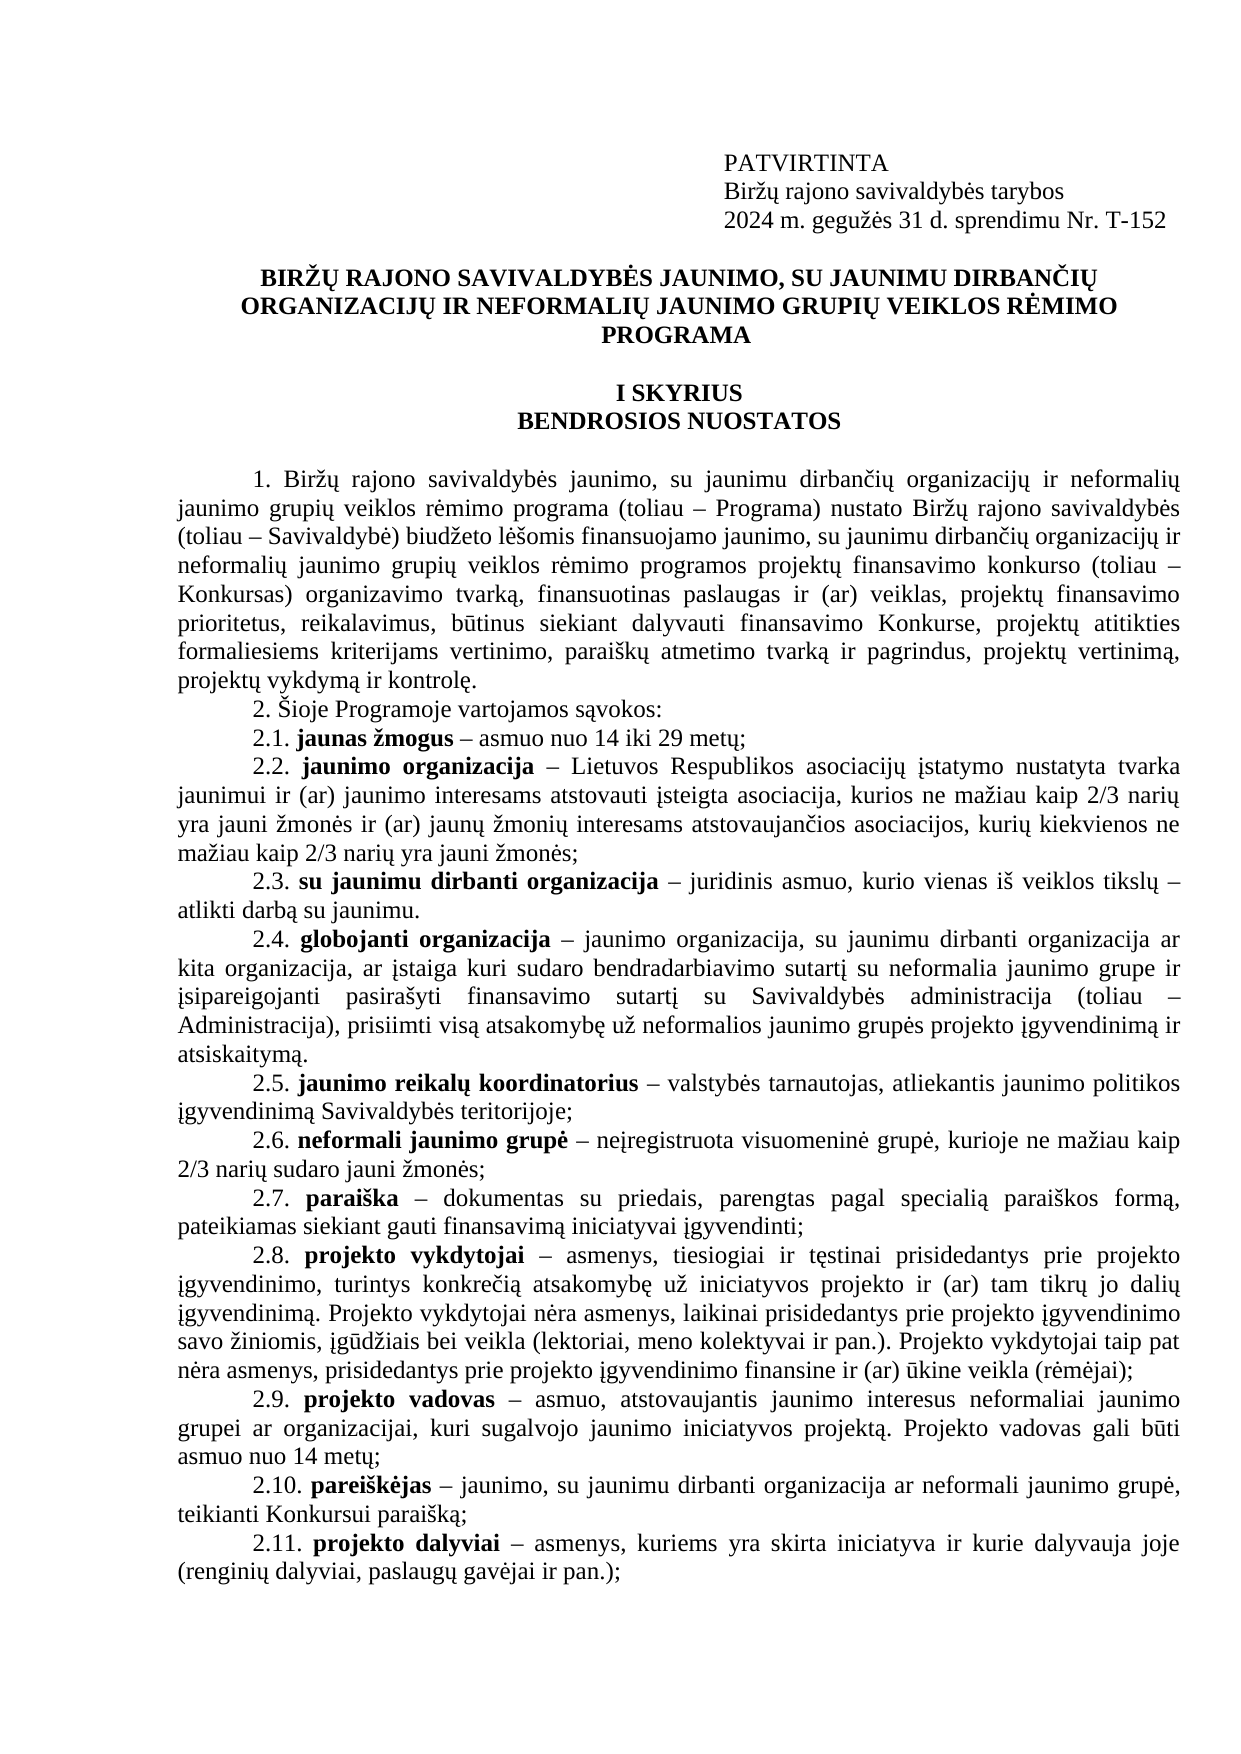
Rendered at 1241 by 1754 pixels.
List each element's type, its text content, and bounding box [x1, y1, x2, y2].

text I SKYRIUS [177, 378, 1181, 406]
text PATVIRTINTA [177, 148, 1181, 176]
text 2.9. projekto vadovas – asmuo, atstovaujantis jaunimo interesus neformaliai jaunimo grupei ar organizacijai, kuri sugalvojo jaunimo iniciatyvos projektą. Projekto vadovas gali būti asmuo nuo 14 metų; [177, 1384, 1181, 1470]
text 2.8. projekto vykdytojai – asmenys, tiesiogiai ir tęstinai prisidedantys prie projekto įgyvendinimo, turintys konkrečią atsakomybę už iniciatyvos projekto ir (ar) tam tikrų jo dalių įgyvendinimą. Projekto vykdytojai nėra asmenys, laikinai prisidedantys prie projekto įgyvendinimo savo žiniomis, įgūdžiais bei veikla (lektoriai, meno kolektyvai ir pan.). Projekto vykdytojai taip pat nėra asmenys, prisidedantys prie projekto įgyvendinimo finansine ir (ar) ūkine veikla (rėmėjai); [177, 1240, 1181, 1384]
text BIRŽŲ RAJONO SAVIVALDYBĖS JAUNIMO, SU JAUNIMU DIRBANČIŲ ORGANIZACIJŲ IR NEFORMALIŲ JAUNIMO GRUPIŲ VEIKLOS RĖMIMO PROGRAMA [177, 263, 1181, 349]
text 2.4. globojanti organizacija – jaunimo organizacija, su jaunimu dirbanti organizacija ar kita organizacija, ar įstaiga kuri sudaro bendradarbiavimo sutartį su neformalia jaunimo grupe ir įsipareigojanti pasirašyti finansavimo sutartį su Savivaldybės administracija (toliau – Administracija), prisiimti visą atsakomybę už neformalios jaunimo grupės projekto įgyvendinimą ir atsiskaitymą. [177, 924, 1181, 1068]
text 2.7. paraiška – dokumentas su priedais, parengtas pagal specialią paraiškos formą, pateikiamas siekiant gauti finansavimą iniciatyvai įgyvendinti; [177, 1183, 1181, 1240]
text 2.11. projekto dalyviai – asmenys, kuriems yra skirta iniciatyva ir kurie dalyvauja joje (renginių dalyviai, paslaugų gavėjai ir pan.); [177, 1528, 1181, 1585]
text 2.3. su jaunimu dirbanti organizacija – juridinis asmuo, kurio vienas iš veiklos tikslų – atlikti darbą su jaunimu. [177, 866, 1181, 924]
text 2.10. pareiškėjas – jaunimo, su jaunimu dirbanti organizacija ar neformali jaunimo grupė, teikianti Konkursui paraišką; [177, 1470, 1181, 1528]
text Biržų rajono savivaldybės tarybos [177, 176, 1181, 205]
text 2.1. jaunas žmogus – asmuo nuo 14 iki 29 metų; [177, 723, 1181, 751]
text 2.5. jaunimo reikalų koordinatorius – valstybės tarnautojas, atliekantis jaunimo politikos įgyvendinimą Savivaldybės teritorijoje; [177, 1068, 1181, 1125]
text 2.6. neformali jaunimo grupė – neįregistruota visuomeninė grupė, kurioje ne mažiau kaip 2/3 narių sudaro jauni žmonės; [177, 1125, 1181, 1183]
text 2.2. jaunimo organizacija – Lietuvos Respublikos asociacijų įstatymo nustatyta tvarka jaunimui ir (ar) jaunimo interesams atstovauti įsteigta asociacija, kurios ne mažiau kaip 2/3 narių yra jauni žmonės ir (ar) jaunų žmonių interesams atstovaujančios asociacijos, kurių kiekvienos ne mažiau kaip 2/3 narių yra jauni žmonės; [177, 751, 1181, 866]
text 2. Šioje Programoje vartojamos sąvokos: [177, 694, 1181, 723]
text 2024 m. gegužės 31 d. sprendimu Nr. T-152 [177, 205, 1181, 234]
text BENDROSIOS NUOSTATOS [177, 406, 1181, 435]
text 1. Biržų rajono savivaldybės jaunimo, su jaunimu dirbančių organizacijų ir neformalių jaunimo grupių veiklos rėmimo programa (toliau – Programa) nustato Biržų rajono savivaldybės (toliau – Savivaldybė) biudžeto lėšomis finansuojamo jaunimo, su jaunimu dirbančių organizacijų ir neformalių jaunimo grupių veiklos rėmimo programos projektų finansavimo konkurso (toliau – Konkursas) organizavimo tvarką, finansuotinas paslaugas ir (ar) veiklas, projektų finansavimo prioritetus, reikalavimus, būtinus siekiant dalyvauti finansavimo Konkurse, projektų atitikties formaliesiems kriterijams vertinimo, paraiškų atmetimo tvarką ir pagrindus, projektų vertinimą, projektų vykdymą ir kontrolę. [177, 464, 1181, 694]
